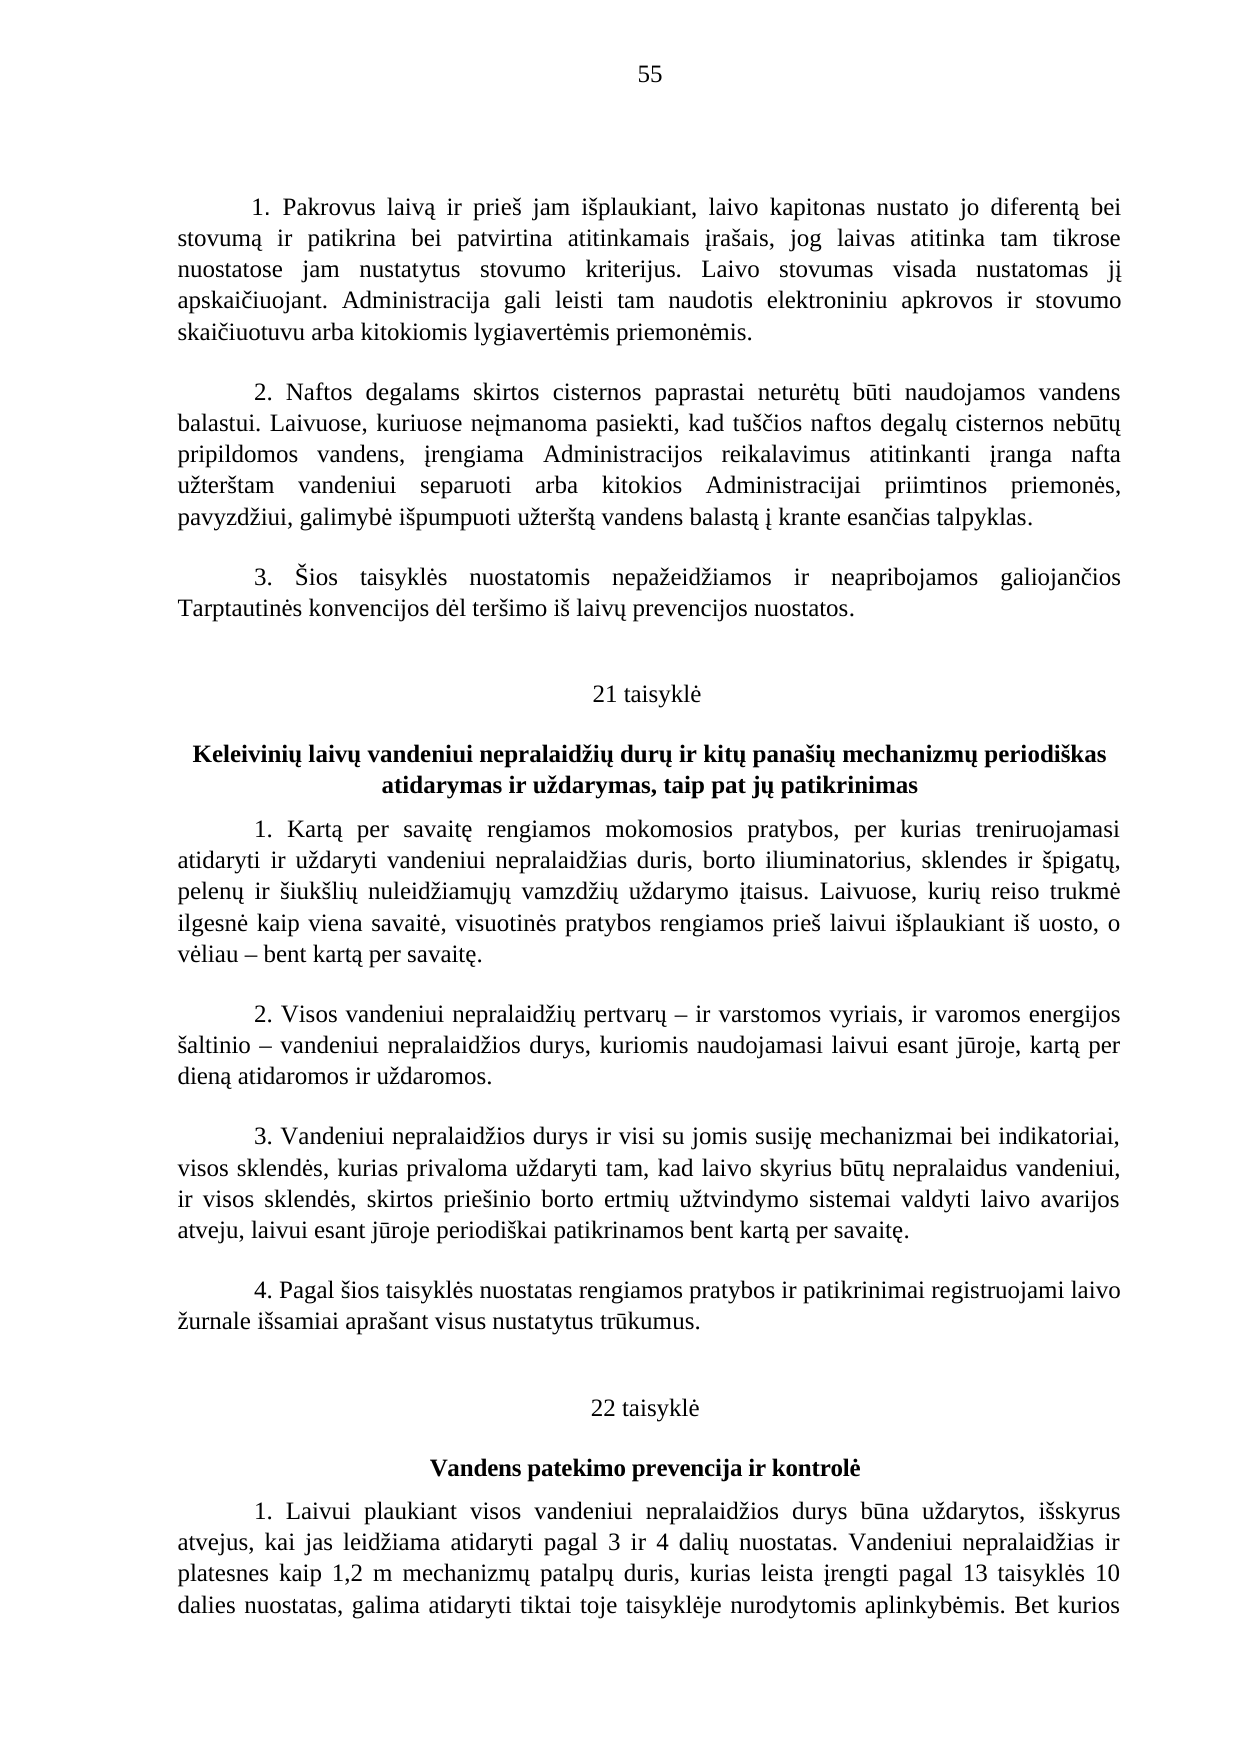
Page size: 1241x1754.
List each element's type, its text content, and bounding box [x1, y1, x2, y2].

text 4. Pagal šios taisyklės nuostatas rengiamos pratybos ir patikrinimai registruojami laivo žurnale išsamiai aprašant visus nustatytus trūkumus. [177, 1273, 1121, 1335]
text 21 taisyklė [177, 677, 1122, 708]
text 1. Pakrovus laivą ir prieš jam išplaukiant, laivo kapitonas nustato jo diferentą bei stovumą ir patikrina bei patvirtina atitinkamais įrašais, jog laivas atitinka tam tikrose nuostatose jam nustatytus stovumo kriterijus. Laivo stovumas visada nustatomas jį apskaičiuojant. Administracija gali leisti tam naudotis elektroniniu apkrovos ir stovumo skaičiuotuvu arba kitokiomis lygiavertėmis priemonėmis. [177, 189, 1122, 345]
text Keleivinių laivų vandeniui nepralaidžių durų ir kitų panašių mechanizmų periodiškas atidarymas ir uždarymas, taip pat jų patikrinimas [177, 737, 1122, 799]
text 3. Vandeniui nepralaidžios durys ir visi su jomis susiję mechanizmai bei indikatoriai, visos sklendės, kurias privaloma uždaryti tam, kad laivo skyrius būtų nepralaidus vandeniui, ir visos sklendės, skirtos priešinio borto ertmių užtvindymo sistemai valdyti laivo avarijos atveju, laivui esant jūroje periodiškai patikrinamos bent kartą per savaitę. [177, 1119, 1121, 1244]
text 22 taisyklė [177, 1390, 1119, 1422]
text 1. Kartą per savaitę rengiamos mokomosios pratybos, per kurias treniruojamasi atidaryti ir uždaryti vandeniui nepralaidžias duris, borto iliuminatorius, sklendes ir špigatų, pelenų ir šiukšlių nuleidžiamųjų vamzdžių uždarymo įtaisus. Laivuose, kurių reiso trukmė ilgesnė kaip viena savaitė, visuotinės pratybos rengiamos prieš laivui išplaukiant iš uosto, o vėliau – bent kartą per savaitę. [177, 811, 1121, 968]
text 3. Šios taisyklės nuostatomis nepažeidžiamos ir neapribojamos galiojančios Tarptautinės konvencijos dėl teršimo iš laivų prevencijos nuostatos. [177, 559, 1121, 622]
text Vandens patekimo prevencija ir kontrolė [177, 1450, 1119, 1482]
text 2. Visos vandeniui nepralaidžių pertvarų – ir varstomos vyriais, ir varomos energijos šaltinio – vandeniui nepralaidžios durys, kuriomis naudojamasi laivui esant jūroje, kartą per dieną atidaromos ir uždaromos. [177, 996, 1121, 1090]
text 2. Naftos degalams skirtos cisternos paprastai neturėtų būti naudojamos vandens balastui. Laivuose, kuriuose neįmanoma pasiekti, kad tuščios naftos degalų cisternos nebūtų pripildomos vandens, įrengiama Administracijos reikalavimus atitinkanti įranga nafta užterštam vandeniui separuoti arba kitokios Administracijai priimtinos priemonės, pavyzdžiui, galimybė išpumpuoti užterštą vandens balastą į krante esančias talpyklas. [177, 374, 1122, 530]
text 1. Laivui plaukiant visos vandeniui nepralaidžios durys būna uždarytos, išskyrus atvejus, kai jas leidžiama atidaryti pagal 3 ir 4 dalių nuostatas. Vandeniui nepralaidžias ir platesnes kaip 1,2 m mechanizmų patalpų duris, kurias leista įrengti pagal 13 taisyklės 10 dalies nuostatas, galima atidaryti tiktai toje taisyklėje nurodytomis aplinkybėmis. Bet kurios [177, 1493, 1121, 1618]
